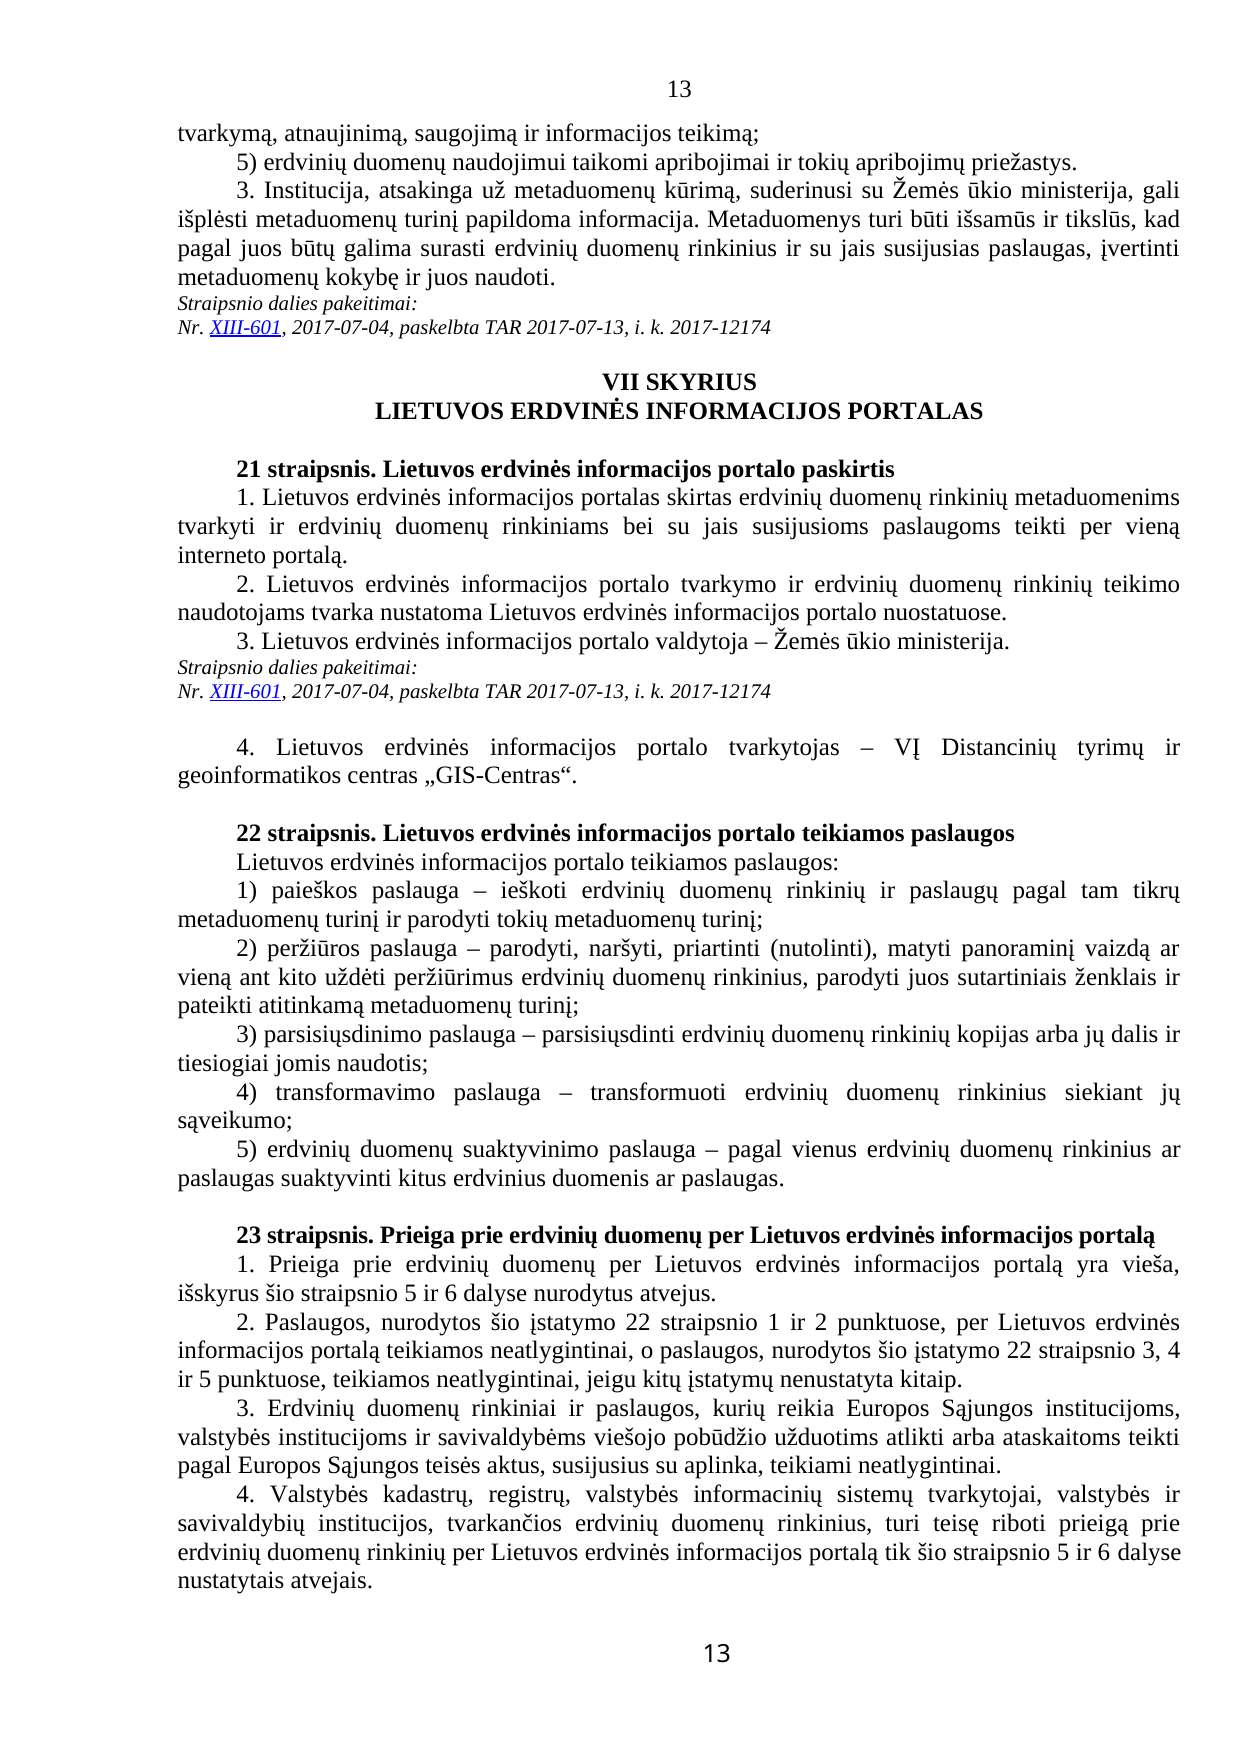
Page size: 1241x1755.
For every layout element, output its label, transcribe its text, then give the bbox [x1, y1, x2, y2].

text Nr. XIII-601, 2017-07-04, paskelbta TAR 2017-07-13, i. k. 2017-12174 [177, 315, 1181, 339]
text LIETUVOS ERDVINĖS INFORMACIJOS PORTALAS [177, 396, 1181, 425]
text 3. Institucija, atsakinga už metaduomenų kūrimą, suderinusi su Žemės ūkio ministerija, gali išplėsti metaduomenų turinį papildoma informacija. Metaduomenys turi būti išsamūs ir tikslūs, kad pagal juos būtų galima surasti erdvinių duomenų rinkinius ir su jais susijusias paslaugas, įvertinti metaduomenų kokybę ir juos naudoti. [177, 176, 1181, 291]
text 5) erdvinių duomenų suaktyvinimo paslauga – pagal vienus erdvinių duomenų rinkinius ar paslaugas suaktyvinti kitus erdvinius duomenis ar paslaugas. [177, 1134, 1181, 1192]
text 2. Paslaugos, nurodytos šio įstatymo 22 straipsnio 1 ir 2 punktuose, per Lietuvos erdvinės informacijos portalą teikiamos neatlygintinai, o paslaugos, nurodytos šio įstatymo 22 straipsnio 3, 4 ir 5 punktuose, teikiamos neatlygintinai, jeigu kitų įstatymų nenustatyta kitaip. [177, 1307, 1181, 1393]
text 3) parsisiųsdinimo paslauga – parsisiųsdinti erdvinių duomenų rinkinių kopijas arba jų dalis ir tiesiogiai jomis naudotis; [177, 1019, 1181, 1077]
text tvarkymą, atnaujinimą, saugojimą ir informacijos teikimą; [177, 118, 1181, 147]
text 21 straipsnis. Lietuvos erdvinės informacijos portalo paskirtis [177, 454, 1181, 482]
text 1. Prieiga prie erdvinių duomenų per Lietuvos erdvinės informacijos portalą yra vieša, išskyrus šio straipsnio 5 ir 6 dalyse nurodytus atvejus. [177, 1249, 1181, 1307]
text Straipsnio dalies pakeitimai: [177, 291, 1181, 315]
text 4) transformavimo paslauga – transformuoti erdvinių duomenų rinkinius siekiant jų sąveikumo; [177, 1077, 1181, 1134]
text Nr. XIII-601, 2017-07-04, paskelbta TAR 2017-07-13, i. k. 2017-12174 [177, 679, 1181, 703]
text 1) paieškos paslauga – ieškoti erdvinių duomenų rinkinių ir paslaugų pagal tam tikrų metaduomenų turinį ir parodyti tokių metaduomenų turinį; [177, 876, 1181, 933]
text Lietuvos erdvinės informacijos portalo teikiamos paslaugos: [177, 847, 1181, 876]
text 5) erdvinių duomenų naudojimui taikomi apribojimai ir tokių apribojimų priežastys. [177, 147, 1181, 176]
text 2) peržiūros paslauga – parodyti, naršyti, priartinti (nutolinti), matyti panoraminį vaizdą ar vieną ant kito uždėti peržiūrimus erdvinių duomenų rinkinius, parodyti juos sutartiniais ženklais ir pateikti atitinkamą metaduomenų turinį; [177, 933, 1181, 1019]
text VII SKYRIUS [177, 367, 1181, 396]
text 3. Lietuvos erdvinės informacijos portalo valdytoja – Žemės ūkio ministerija. [177, 626, 1181, 655]
text 1. Lietuvos erdvinės informacijos portalas skirtas erdvinių duomenų rinkinių metaduomenims tvarkyti ir erdvinių duomenų rinkiniams bei su jais susijusioms paslaugoms teikti per vieną interneto portalą. [177, 482, 1181, 569]
text 22 straipsnis. Lietuvos erdvinės informacijos portalo teikiamos paslaugos [177, 818, 1181, 847]
text 4. Valstybės kadastrų, registrų, valstybės informacinių sistemų tvarkytojai, valstybės ir savivaldybių institucijos, tvarkančios erdvinių duomenų rinkinius, turi teisę riboti prieigą prie erdvinių duomenų rinkinių per Lietuvos erdvinės informacijos portalą tik šio straipsnio 5 ir 6 dalyse nustatytais atvejais. [177, 1479, 1181, 1594]
text 4. Lietuvos erdvinės informacijos portalo tvarkytojas – VĮ Distancinių tyrimų ir geoinformatikos centras „GIS-Centras“. [177, 732, 1181, 789]
text 23 straipsnis. Prieiga prie erdvinių duomenų per Lietuvos erdvinės informacijos portalą [236, 1221, 1181, 1249]
text Straipsnio dalies pakeitimai: [177, 655, 1181, 679]
text 3. Erdvinių duomenų rinkiniai ir paslaugos, kurių reikia Europos Sąjungos institucijoms, valstybės institucijoms ir savivaldybėms viešojo pobūdžio užduotims atlikti arba ataskaitoms teikti pagal Europos Sąjungos teisės aktus, susijusius su aplinka, teikiami neatlygintinai. [177, 1393, 1181, 1479]
text 2. Lietuvos erdvinės informacijos portalo tvarkymo ir erdvinių duomenų rinkinių teikimo naudotojams tvarka nustatoma Lietuvos erdvinės informacijos portalo nuostatuose. [177, 569, 1181, 626]
